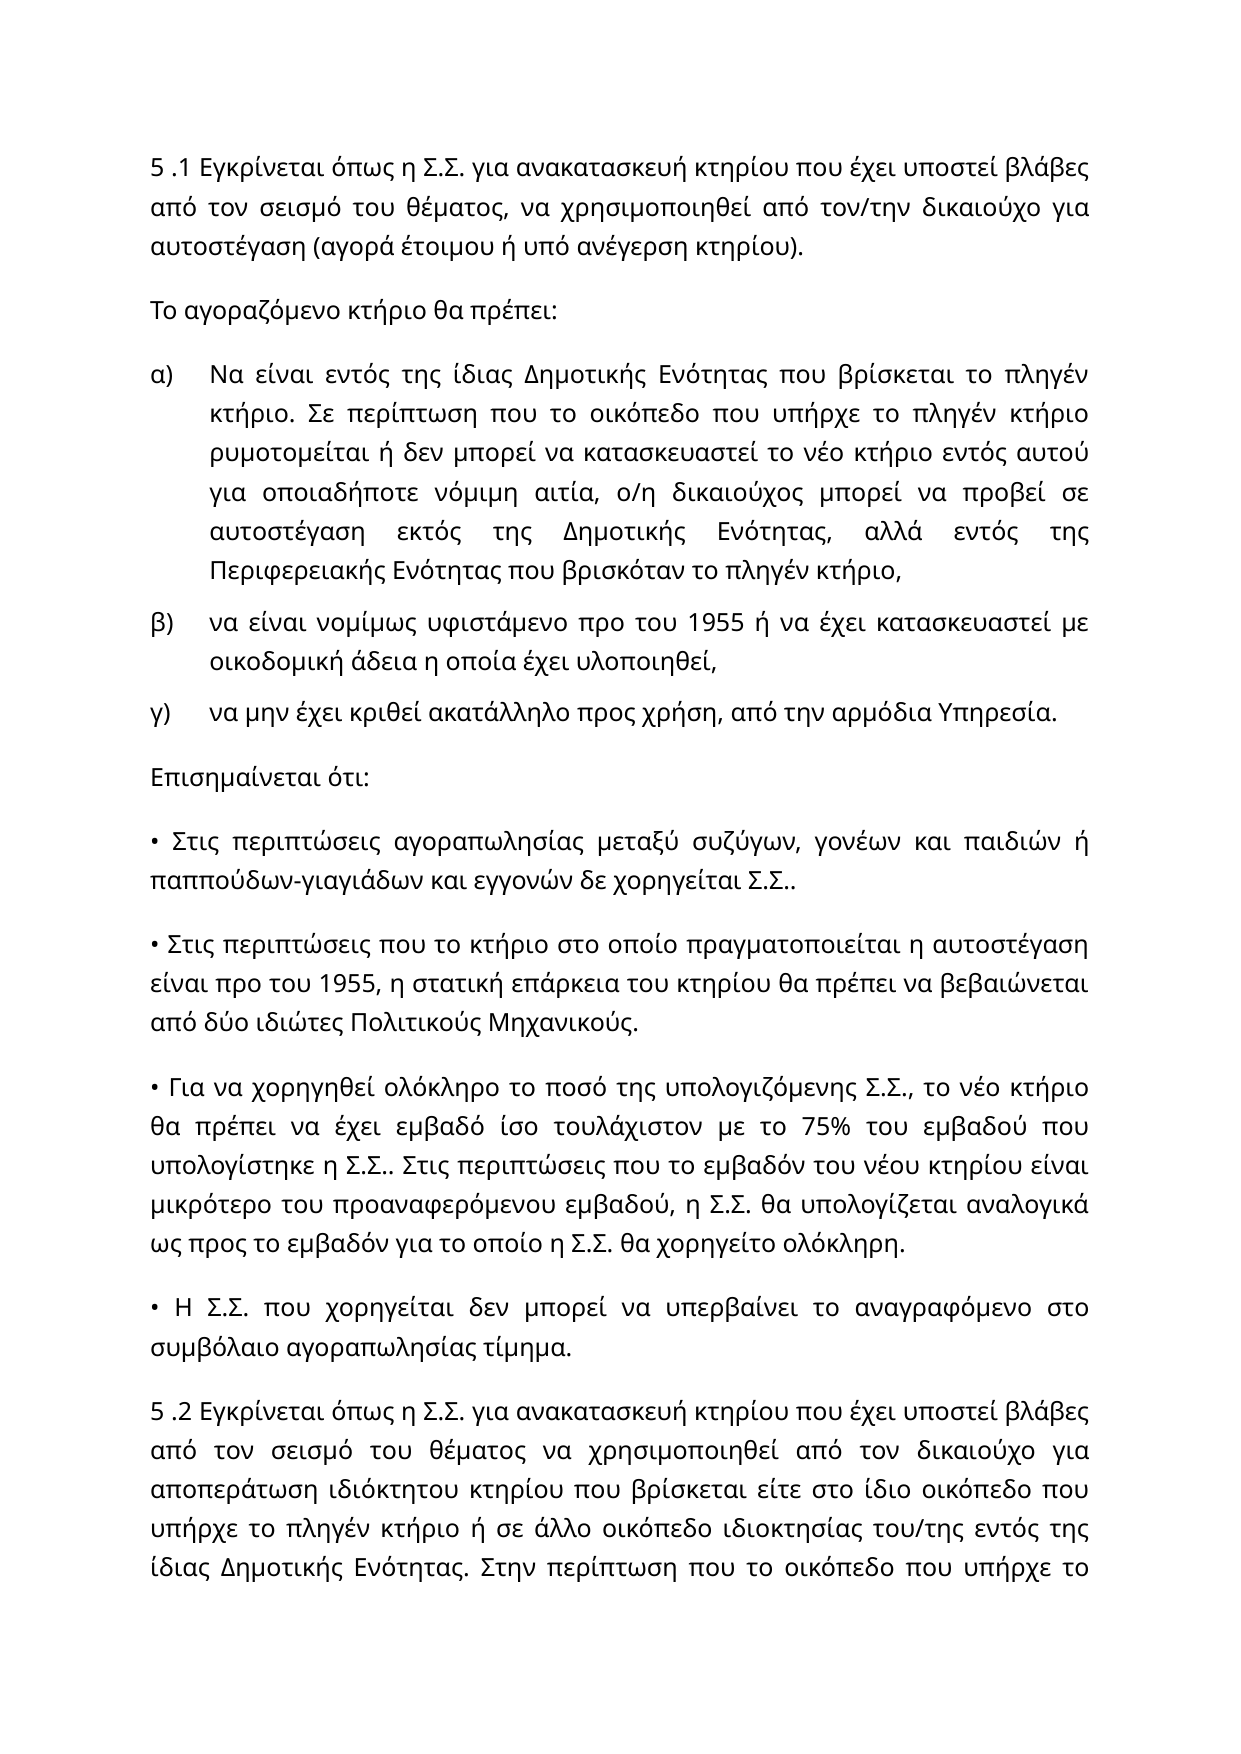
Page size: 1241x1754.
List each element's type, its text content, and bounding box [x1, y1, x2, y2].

list α) Να είναι εντός της ίδιας Δημοτικής Ενότητας που βρίσκεται το πληγέν κτήριο. Σε περίπτωση που το οικόπεδο που υπήρχε το πληγέν κτήριο ρυμοτομείται ή δεν μπορεί να κατασκευαστεί το νέο κτήριο εντός αυτού για οποιαδήποτε νόμιμη αιτία, ο/η δικαιούχος μπορεί να προβεί σε αυτοστέγαση εκτός της Δημοτικής Ενότητας, αλλά εντός της Περιφερειακής Ενότητας που βρισκόταν το πληγέν κτήριο, [150, 357, 1090, 587]
text • Στις περιπτώσεις αγοραπωλησίας μεταξύ συζύγων, γονέων και παιδιών ή παππούδων-γιαγιάδων και εγγονών δε χορηγείται Σ.Σ.. [150, 823, 1090, 897]
text • Για να χορηγηθεί ολόκληρο το ποσό της υπολογιζόμενης Σ.Σ., το νέο κτήριο θα πρέπει να έχει εμβαδό ίσο τουλάχιστον με το 75% του εμβαδού που υπολογίστηκε η Σ.Σ.. Στις περιπτώσεις που το εμβαδόν του νέου κτηρίου είναι μικρότερο του προαναφερόμενου εμβαδού, η Σ.Σ. θα υπολογίζεται αναλογικά ως προς το εμβαδόν για το οποίο η Σ.Σ. θα χορηγείτο ολόκληρη. [150, 1069, 1090, 1260]
text 5 .2 Εγκρίνεται όπως η Σ.Σ. για ανακατασκευή κτηρίου που έχει υποστεί βλάβες από τον σεισμό του θέματος να χρησιμοποιηθεί από τον δικαιούχο για αποπεράτωση ιδιόκτητου κτηρίου που βρίσκεται είτε στο ίδιο οικόπεδο που υπήρχε το πληγέν κτήριο ή σε άλλο οικόπεδο ιδιοκτησίας του/της εντός της ίδιας Δημοτικής Ενότητας. Στην περίπτωση που το οικόπεδο που υπήρχε το [150, 1393, 1090, 1584]
text Το αγοραζόμενο κτήριο θα πρέπει: [150, 292, 1090, 327]
text • Η Σ.Σ. που χορηγείται δεν μπορεί να υπερβαίνει το αναγραφόμενο στο συμβόλαιο αγοραπωλησίας τίμημα. [150, 1290, 1090, 1363]
text 5 .1 Εγκρίνεται όπως η Σ.Σ. για ανακατασκευή κτηρίου που έχει υποστεί βλάβες από τον σεισμό του θέματος, να χρησιμοποιηθεί από τον/την δικαιούχο για αυτοστέγαση (αγορά έτοιμου ή υπό ανέγερση κτηρίου). [150, 150, 1090, 262]
list γ) να μην έχει κριθεί ακατάλληλο προς χρήση, από την αρμόδια Υπηρεσία. [150, 695, 1090, 729]
text Επισημαίνεται ότι: [150, 759, 1090, 793]
list β) να είναι νομίμως υφιστάμενο προ του 1955 ή να έχει κατασκευαστεί με οικοδομική άδεια η οποία έχει υλοποιηθεί, [150, 604, 1090, 677]
text • Στις περιπτώσεις που το κτήριο στο οποίο πραγματοποιείται η αυτοστέγαση είναι προ του 1955, η στατική επάρκεια του κτηρίου θα πρέπει να βεβαιώνεται από δύο ιδιώτες Πολιτικούς Μηχανικούς. [150, 927, 1090, 1039]
